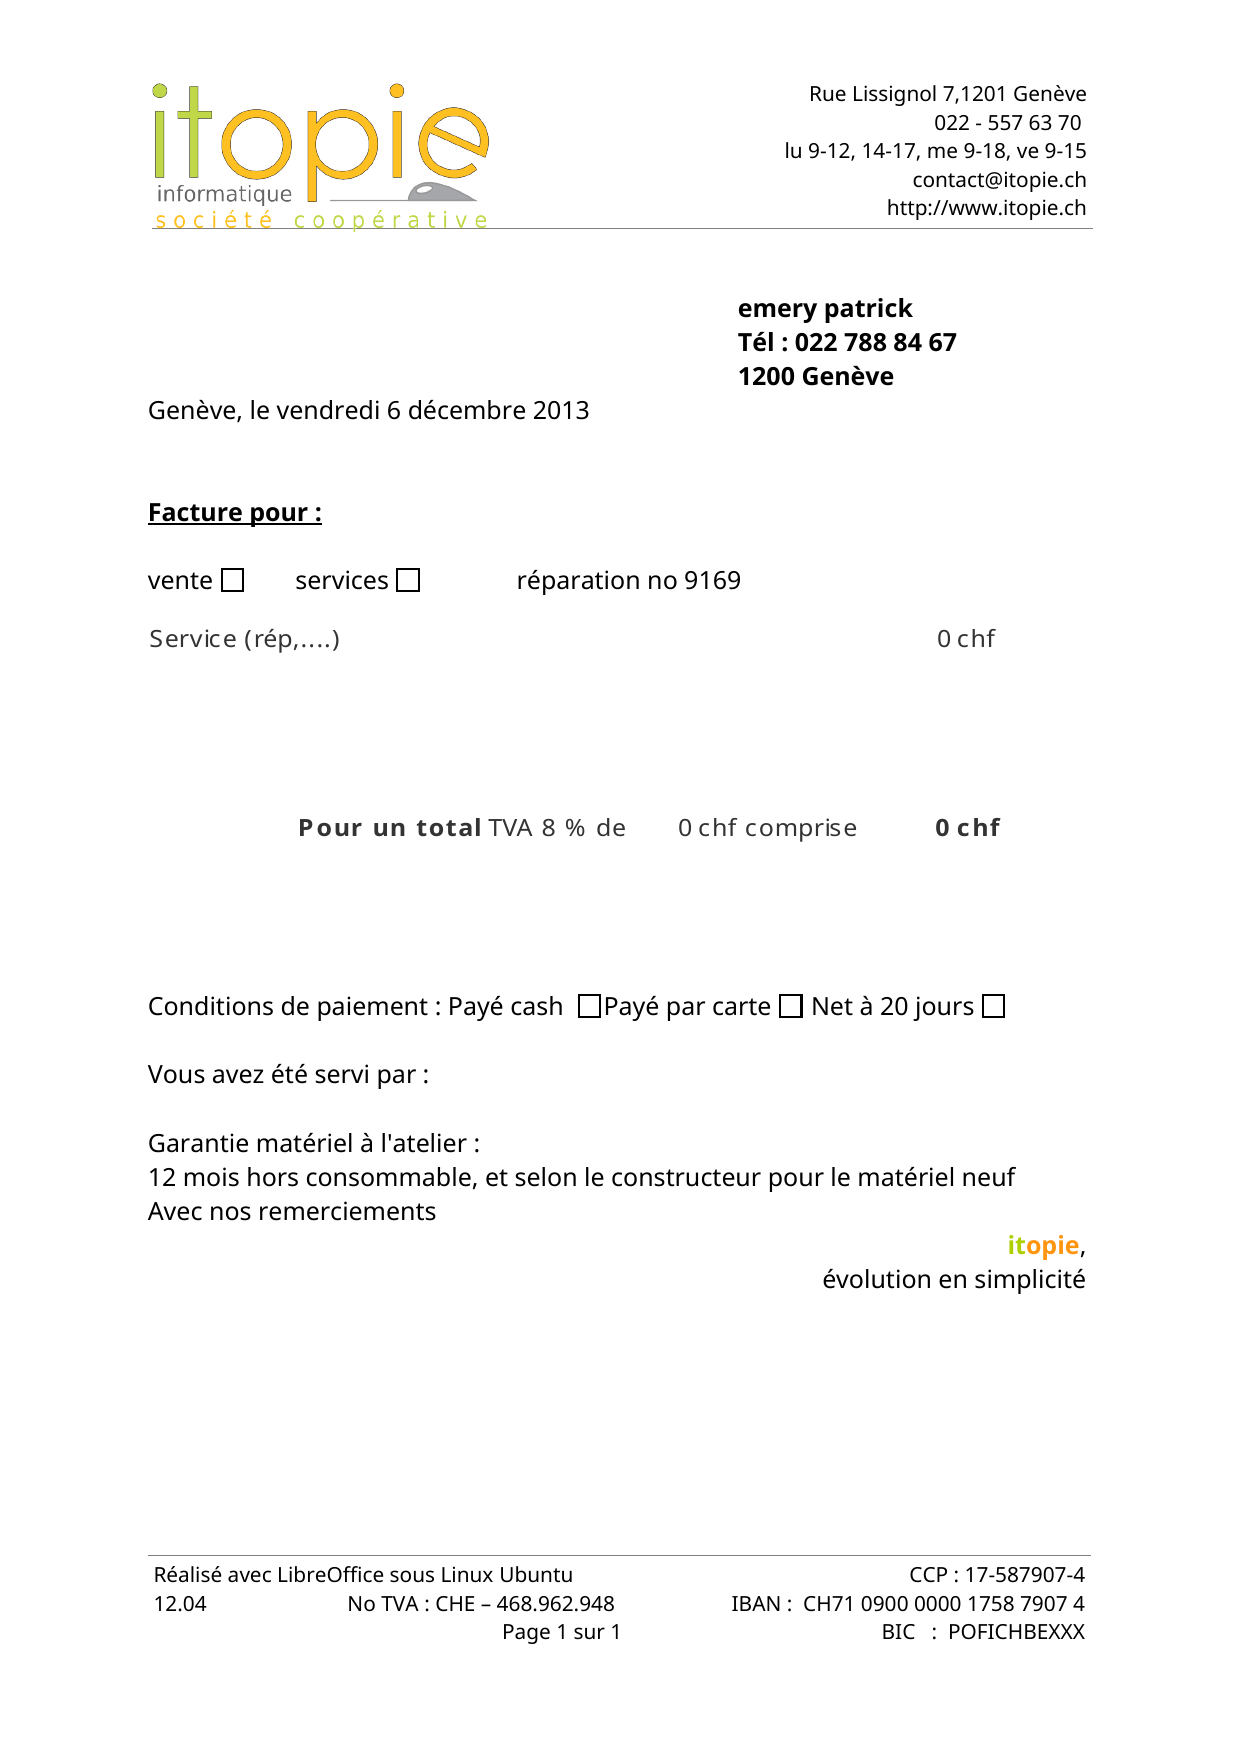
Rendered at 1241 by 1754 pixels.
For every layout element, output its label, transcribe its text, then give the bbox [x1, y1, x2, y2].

text Tél : 022 788 84 67 [148, 324, 1093, 358]
text Genève, le vendredi 6 décembre 2013 [148, 392, 1093, 427]
text Vous avez été servi par : [148, 1057, 1093, 1091]
picture [138, 72, 500, 244]
text évolution en simplicité [148, 1262, 1093, 1296]
text itopie, [148, 1227, 1093, 1262]
text 1200 Genève [148, 358, 1093, 392]
text Avec nos remerciements [148, 1193, 1093, 1227]
text Garantie matériel à l'atelier : [148, 1125, 1093, 1159]
text 12 mois hors consommable, et selon le constructeur pour le matériel neuf [148, 1159, 1093, 1193]
text Facture pour : [148, 495, 1093, 529]
text Conditions de paiement : Payé cash Payé par carte Net à 20 jours [148, 989, 1093, 1023]
text vente services réparation no 9169 [148, 563, 1093, 597]
text emery patrick [148, 290, 1093, 324]
